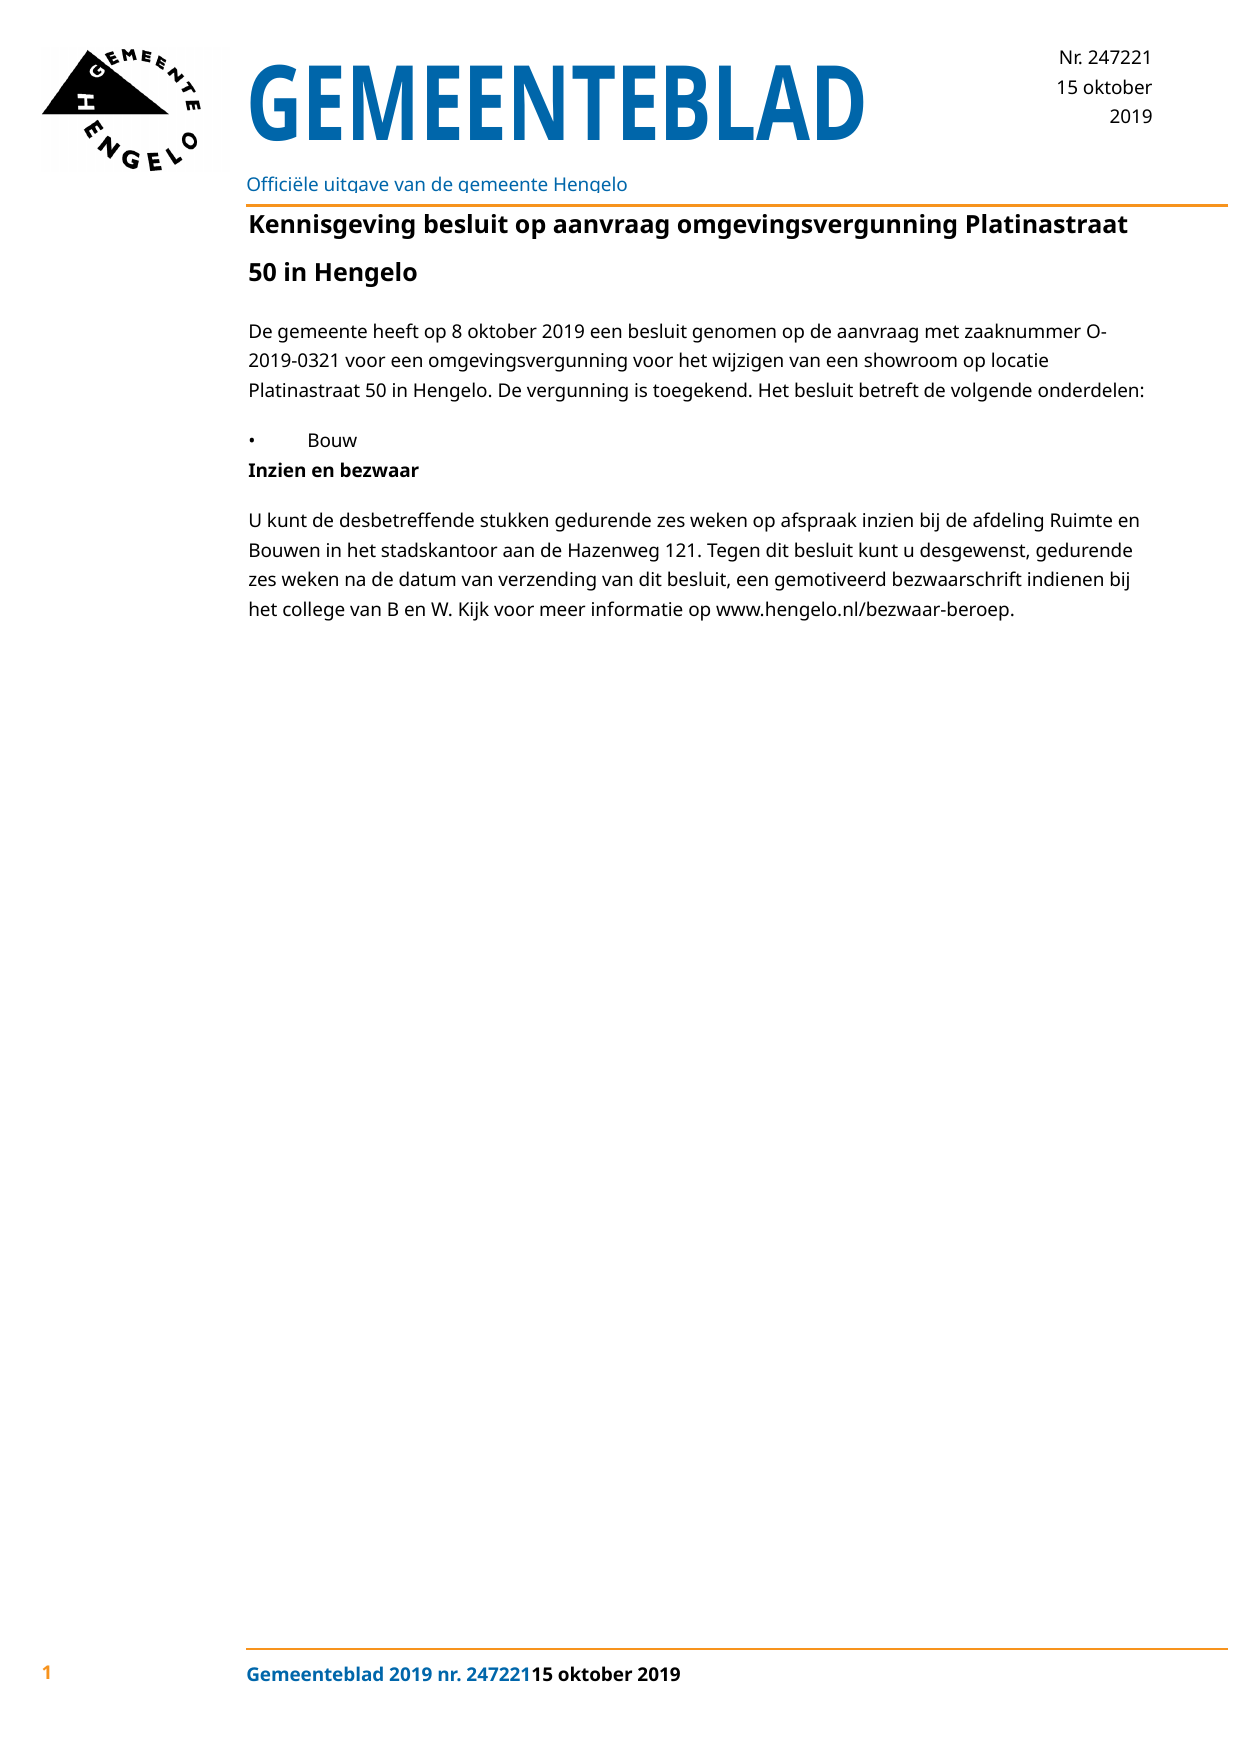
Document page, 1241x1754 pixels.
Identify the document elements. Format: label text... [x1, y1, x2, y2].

picture [41, 47, 231, 172]
text Inzien en bezwaar [248, 457, 1152, 483]
text Kennisgeving besluit op aanvraag omgevingsvergunning Platinastraat 50 in Hengelo [248, 207, 1152, 288]
text U kunt de desbetreffende stukken gedurende zes weken op afspraak inzien bij de afdeling Ruimte en Bouwen in het stadskantoor aan de Hazenweg 121. Tegen dit besluit kunt u desgewenst, gedurende zes weken na de datum van verzending van dit besluit, een gemotiveerd bezwaarschrift indienen bij het college van B en W. Kijk voor meer informatie op www.hengelo.nl/bezwaar-beroep. [248, 507, 1152, 622]
text De gemeente heeft op 8 oktober 2019 een besluit genomen op de aanvraag met zaaknummer O-2019-0321 voor een omgevingsvergunning voor het wijzigen van een showroom op locatie Platinastraat 50 in Hengelo. De vergunning is toegekend. Het besluit betreft de volgende onderdelen: [248, 318, 1152, 403]
list Bouw [248, 427, 1152, 453]
